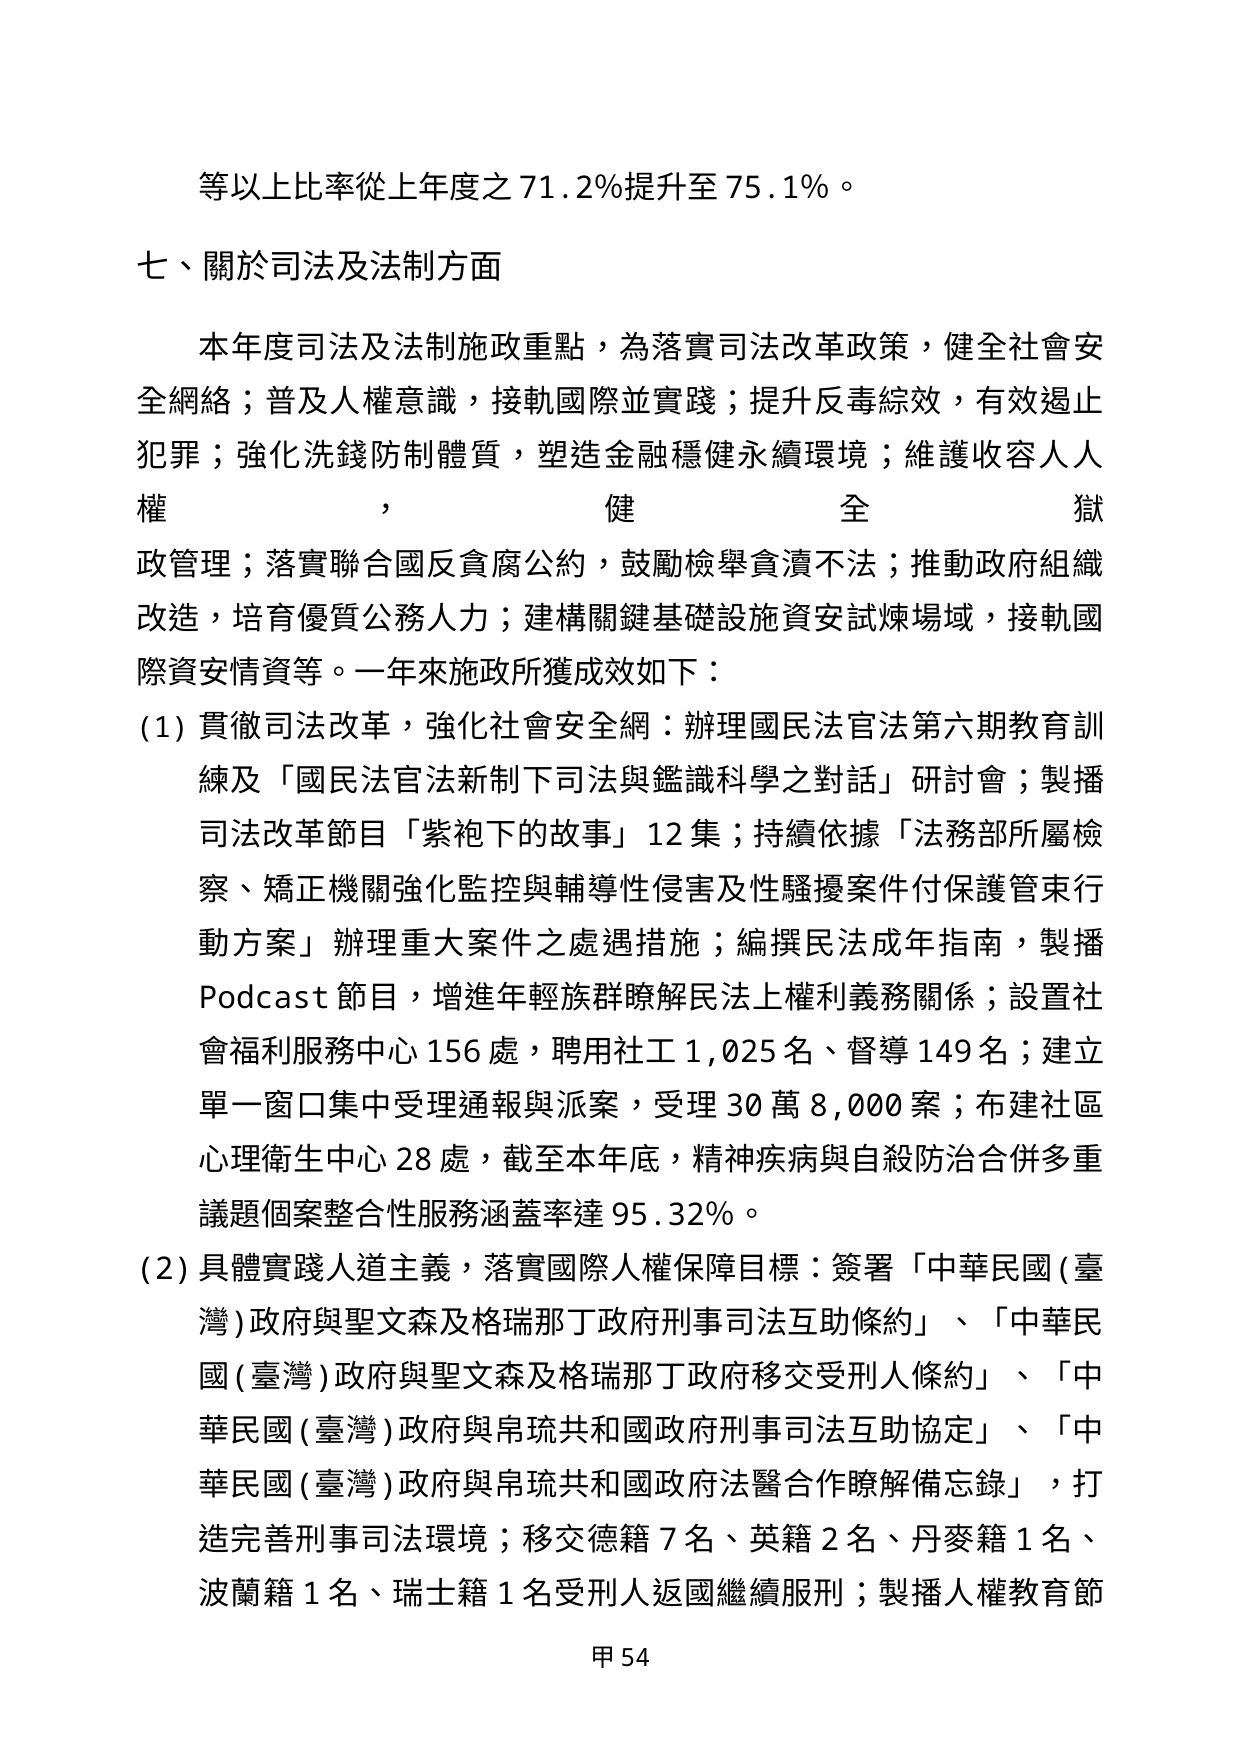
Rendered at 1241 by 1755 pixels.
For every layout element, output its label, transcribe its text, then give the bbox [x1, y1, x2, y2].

list 貫徹司法改革，強化社會安全網：辦理國民法官法第六期教育訓練及「國民法官法新制下司法與鑑識科學之對話」研討會；製播司法改革節目「紫袍下的故事」12集；持續依據「法務部所屬檢察、矯正機關強化監控與輔導性侵害及性騷擾案件付保護管束行動方案」辦理重大案件之處遇措施；編撰民法成年指南，製播Podcast節目，增進年輕族群瞭解民法上權利義務關係；設置社會福利服務中心156處，聘用社工1,025名、督導149名；建立單一窗口集中受理通報與派案，受理30萬8,000案；布建社區心理衛生中心28處，截至本年底，精神疾病與自殺防治合併多重議題個案整合性服務涵蓋率達95.32％。 [136, 694, 1104, 1236]
text 七、關於司法及法制方面 [136, 235, 1104, 290]
list 具體實踐人道主義，落實國際人權保障目標：簽署「中華民國(臺灣)政府與聖文森及格瑞那丁政府刑事司法互助條約」、「中華民國(臺灣)政府與聖文森及格瑞那丁政府移交受刑人條約」、「中華民國(臺灣)政府與帛琉共和國政府刑事司法互助協定」、「中華民國(臺灣)政府與帛琉共和國政府法醫合作瞭解備忘錄」，打造完善刑事司法環境；移交德籍7名、英籍2名、丹麥籍1名、波蘭籍1名、瑞士籍1名受刑人返國繼續服刑；製播人權教育節 [136, 1236, 1104, 1615]
text 本年度司法及法制施政重點，為落實司法改革政策，健全社會安全網絡；普及人權意識，接軌國際並實踐；提升反毒綜效，有效遏止犯罪；強化洗錢防制體質，塑造金融穩健永續環境；維護收容人人權，健全獄 政管理；落實聯合國反貪腐公約，鼓勵檢舉貪瀆不法；推動政府組織改造，培育優質公務人力；建構關鍵基礎設施資安試煉場域，接軌國際資安情資等。一年來施政所獲成效如下： [136, 315, 1104, 694]
list 等以上比率從上年度之71.2％提升至75.1％。 [136, 156, 1104, 210]
